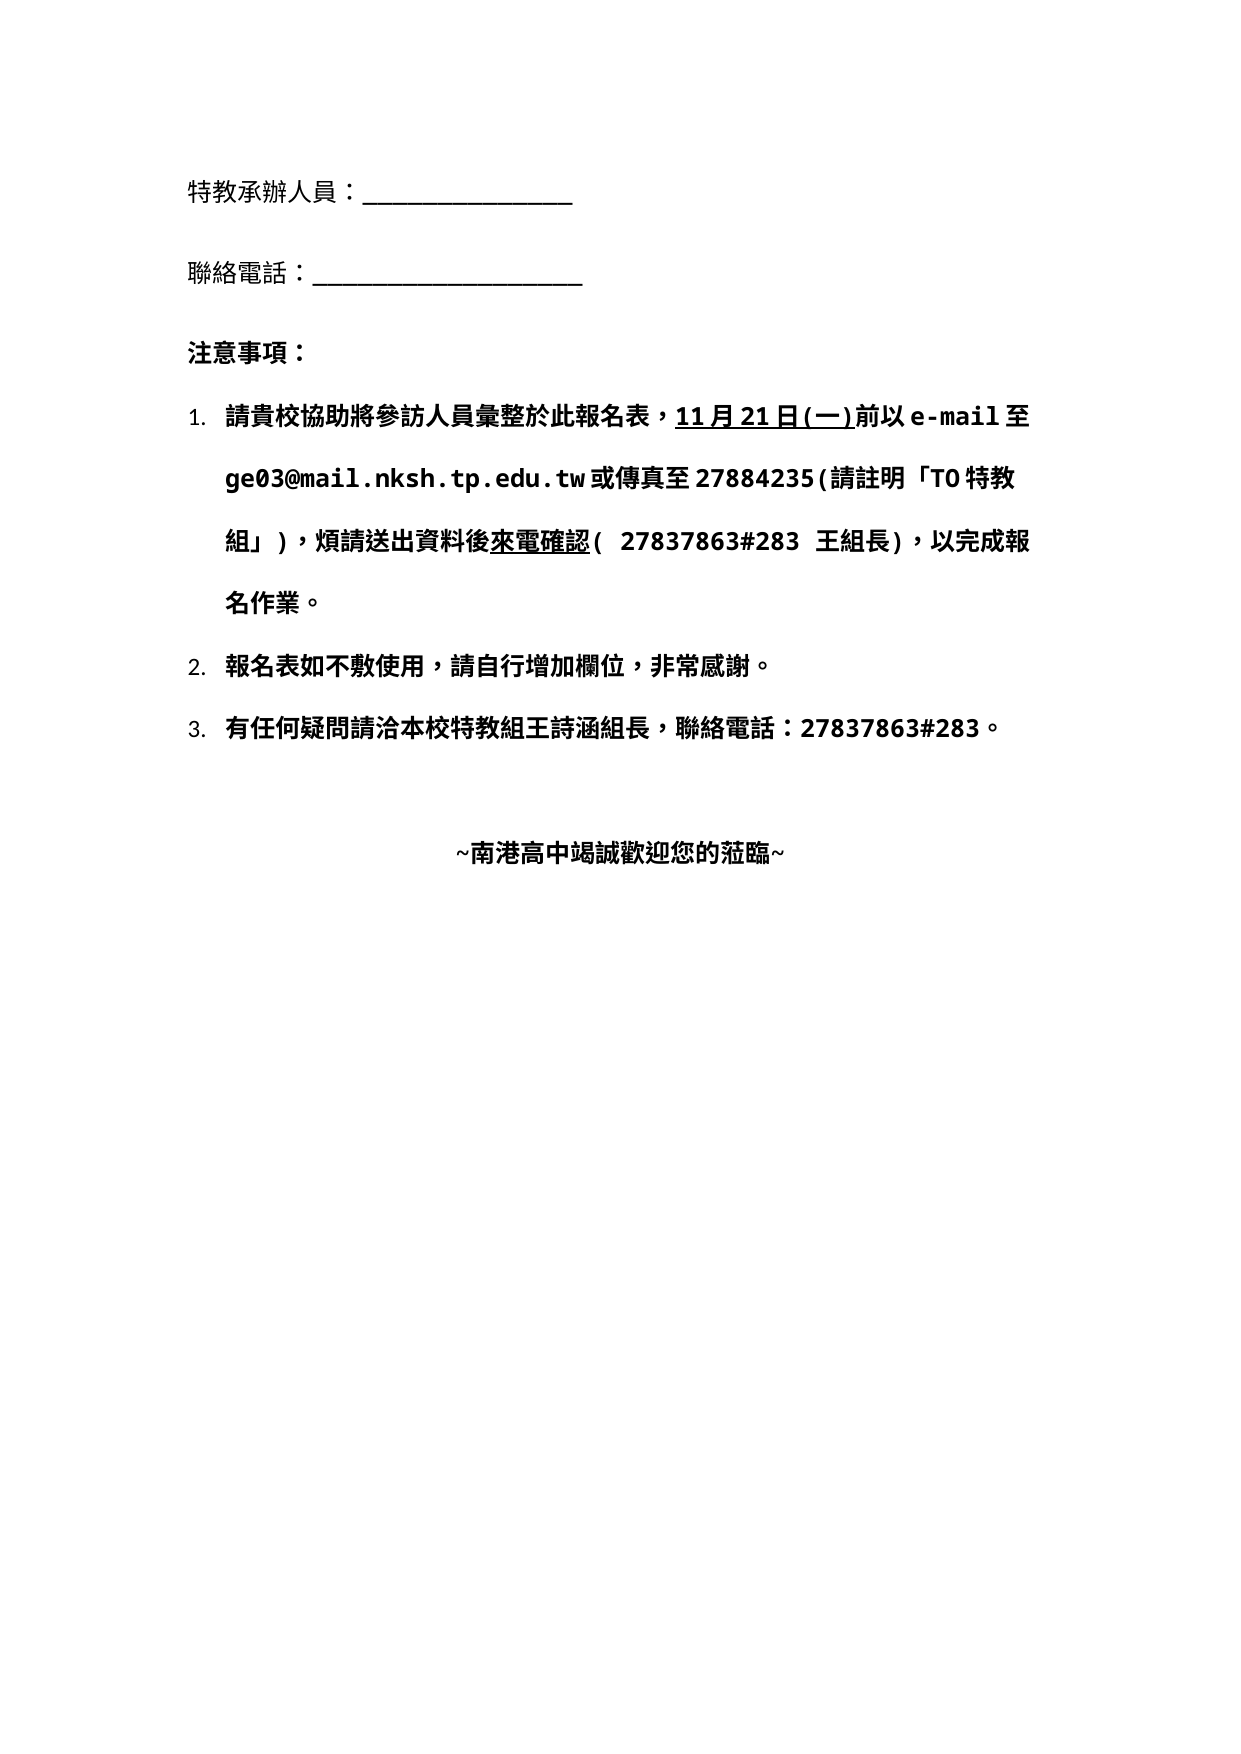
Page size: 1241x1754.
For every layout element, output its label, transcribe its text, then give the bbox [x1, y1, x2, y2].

text 特教承辦人員：______________ [187, 149, 1053, 212]
list 有任何疑問請洽本校特教組王詩涵組長，聯絡電話：27837863#283。 [187, 685, 1053, 748]
list 請貴校協助將參訪人員彙整於此報名表，11月21日(一)前以e-mail至ge03@mail.nksh.tp.edu.tw或傳真至27884235(請註明「TO特教組」)，煩請送出資料後來電確認( 27837863#283 王組長)，以完成報名作業。 [187, 373, 1053, 623]
list 報名表如不敷使用，請自行增加欄位，非常感謝。 [187, 623, 1053, 685]
text 注意事項： [187, 310, 1053, 373]
text ~南港高中竭誠歡迎您的蒞臨~ [187, 810, 1053, 873]
text 聯絡電話：__________________ [187, 230, 1053, 292]
